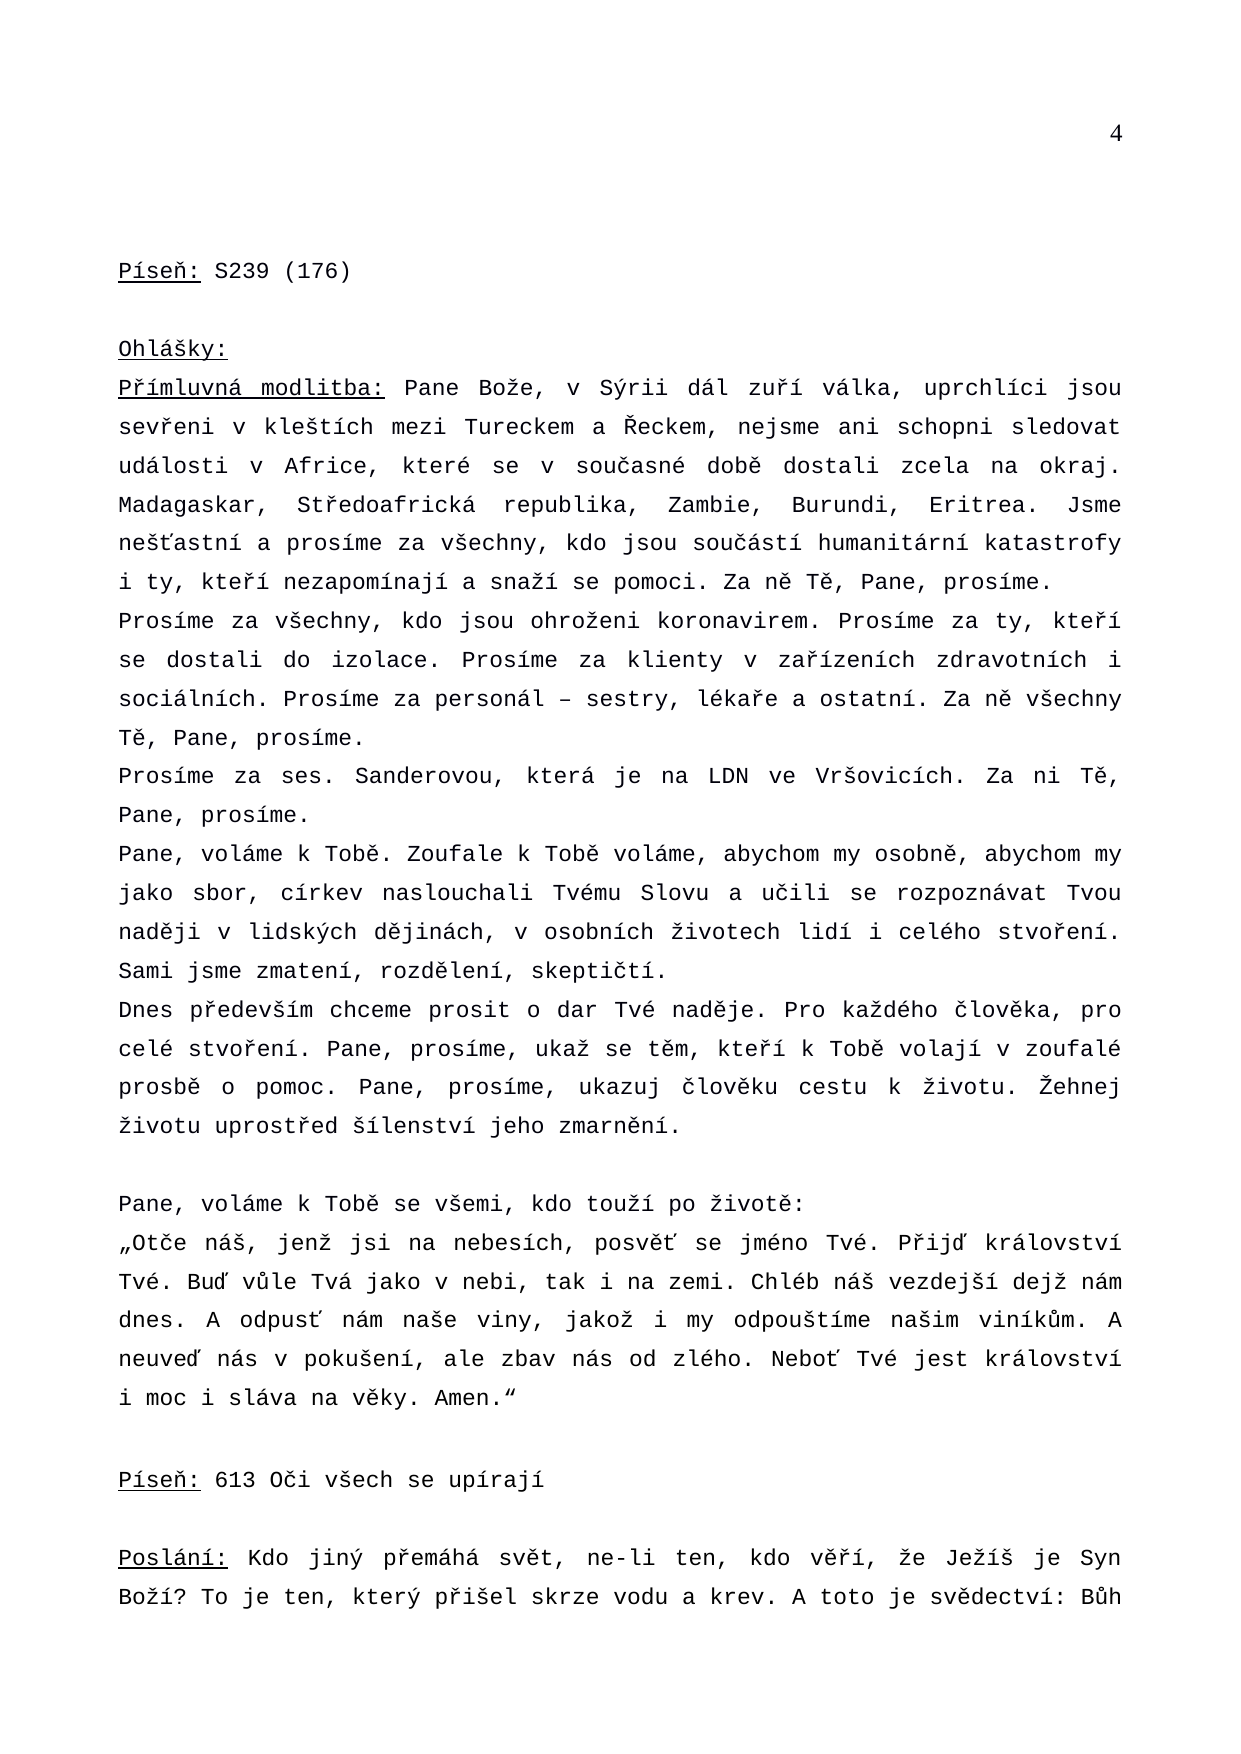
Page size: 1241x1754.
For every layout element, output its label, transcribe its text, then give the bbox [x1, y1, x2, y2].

text Prosíme za všechny, kdo jsou ohroženi koronavirem. Prosíme za ty, kteří se dostali do izolace. Prosíme za klienty v zařízeních zdravotních i sociálních. Prosíme za personál – sestry, lékaře a ostatní. Za ně všechny Tě, Pane, prosíme. [118, 609, 1122, 752]
text Ohlášky: [118, 337, 1122, 363]
text Píseň: S239 (176) [118, 260, 1122, 286]
text Píseň: 613 Oči všech se upírají [118, 1468, 1122, 1494]
text Pane, voláme k Tobě se všemi, kdo touží po životě: [118, 1192, 1122, 1218]
text Prosíme za ses. Sanderovou, která je na LDN ve Vršovicích. Za ni Tě, Pane, prosíme. [118, 765, 1122, 830]
text Přímluvná modlitba: Pane Bože, v Sýrii dál zuří válka, uprchlíci jsou sevřeni v kleštích mezi Tureckem a Řeckem, nejsme ani schopni sledovat události v Africe, které se v současné době dostali zcela na okraj. Madagaskar, Středoafrická republika, Zambie, Burundi, Eritrea. Jsme nešťastní a prosíme za všechny, kdo jsou součástí humanitární katastrofy i ty, kteří nezapomínají a snaží se pomoci. Za ně Tě, Pane, prosíme. [118, 376, 1122, 597]
text „Otče náš, jenž jsi na nebesích, posvěť se jméno Tvé. Přijď království Tvé. Buď vůle Tvá jako v nebi, tak i na zemi. Chléb náš vezdejší dejž nám dnes. A odpusť nám naše viny, jakož i my odpouštíme našim viníkům. A neuveď nás v pokušení, ale zbav nás od zlého. Neboť Tvé jest království i moc i sláva na věky. Amen.“ [118, 1231, 1122, 1412]
text Dnes především chceme prosit o dar Tvé naděje. Pro každého člověka, pro celé stvoření. Pane, prosíme, ukaž se těm, kteří k Tobě volají v zoufalé prosbě o pomoc. Pane, prosíme, ukazuj člověku cestu k životu. Žehnej životu uprostřed šílenství jeho zmarnění. [118, 998, 1122, 1141]
text Pane, voláme k Tobě. Zoufale k Tobě voláme, abychom my osobně, abychom my jako sbor, církev naslouchali Tvému Slovu a učili se rozpoznávat Tvou naději v lidských dějinách, v osobních životech lidí i celého stvoření. Sami jsme zmatení, rozdělení, skeptičtí. [118, 843, 1122, 985]
text Poslání: Kdo jiný přemáhá svět, ne-li ten, kdo věří, že Ježíš je Syn Boží? To je ten, který přišel skrze vodu a krev. A toto je svědectví: Bůh [118, 1546, 1122, 1611]
